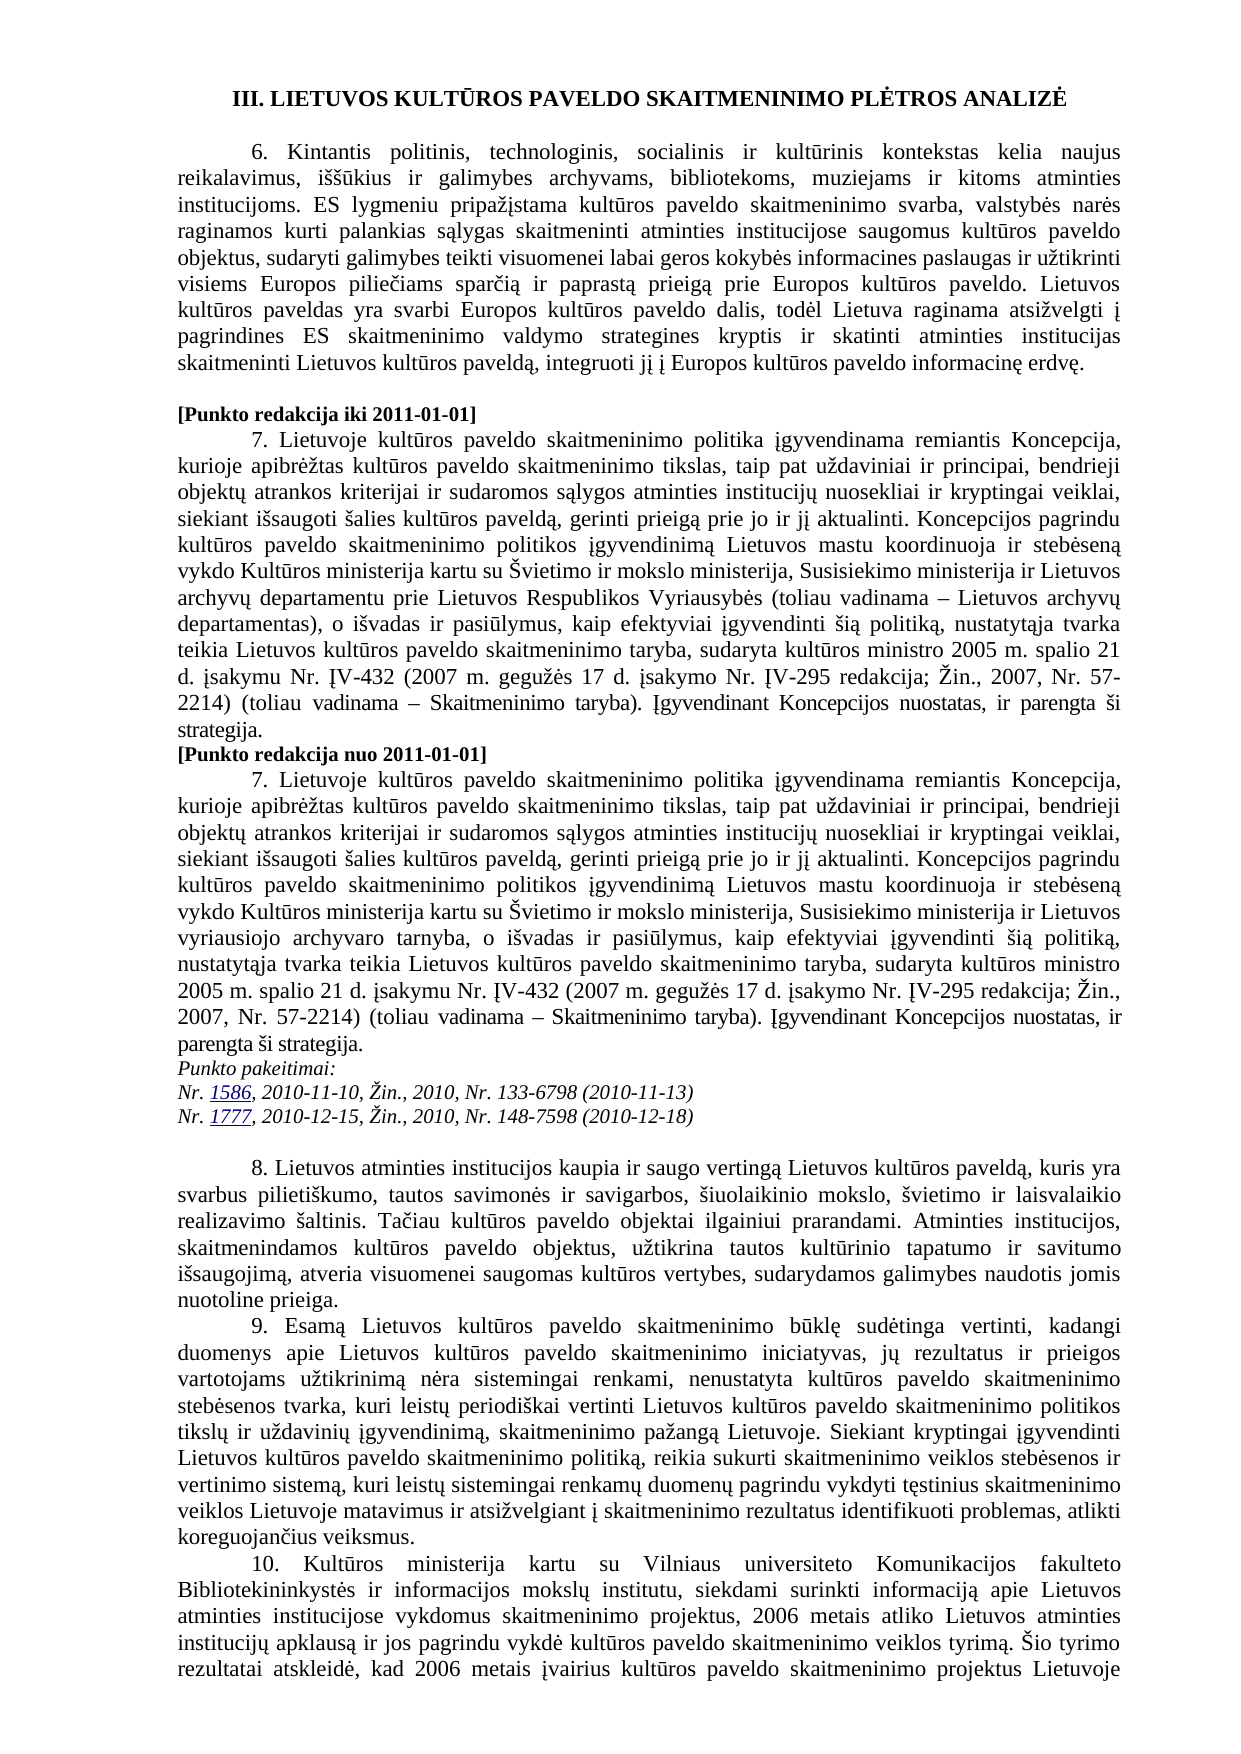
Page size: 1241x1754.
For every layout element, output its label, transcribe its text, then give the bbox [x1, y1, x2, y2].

text 7. Lietuvoje kultūros paveldo skaitmeninimo politika įgyvendinama remiantis Koncepcija, kurioje apibrėžtas kultūros paveldo skaitmeninimo tikslas, taip pat uždaviniai ir principai, bendrieji objektų atrankos kriterijai ir sudaromos sąlygos atminties institucijų nuosekliai ir kryptingai veiklai, siekiant išsaugoti šalies kultūros paveldą, gerinti prieigą prie jo ir jį aktualinti. Koncepcijos pagrindu kultūros paveldo skaitmeninimo politikos įgyvendinimą Lietuvos mastu koordinuoja ir stebėseną vykdo Kultūros ministerija kartu su Švietimo ir mokslo ministerija, Susisiekimo ministerija ir Lietuvos vyriausiojo archyvaro tarnyba, o išvadas ir pasiūlymus, kaip efektyviai įgyvendinti šią politiką, nustatytąja tvarka teikia Lietuvos kultūros paveldo skaitmeninimo taryba, sudaryta kultūros ministro 2005 m. spalio 21 d. įsakymu Nr. ĮV-432 (2007 m. gegužės 17 d. įsakymo Nr. ĮV-295 redakcija; Žin., 2007, Nr. 57-2214) (toliau vadinama – Skaitmeninimo taryba). Įgyvendinant Koncepcijos nuostatas, ir parengta ši strategija. [177, 766, 1122, 1056]
text 7. Lietuvoje kultūros paveldo skaitmeninimo politika įgyvendinama remiantis Koncepcija, kurioje apibrėžtas kultūros paveldo skaitmeninimo tikslas, taip pat uždaviniai ir principai, bendrieji objektų atrankos kriterijai ir sudaromos sąlygos atminties institucijų nuosekliai ir kryptingai veiklai, siekiant išsaugoti šalies kultūros paveldą, gerinti prieigą prie jo ir jį aktualinti. Koncepcijos pagrindu kultūros paveldo skaitmeninimo politikos įgyvendinimą Lietuvos mastu koordinuoja ir stebėseną vykdo Kultūros ministerija kartu su Švietimo ir mokslo ministerija, Susisiekimo ministerija ir Lietuvos archyvų departamentu prie Lietuvos Respublikos Vyriausybės (toliau vadinama – Lietuvos archyvų departamentas), o išvadas ir pasiūlymus, kaip efektyviai įgyvendinti šią politiką, nustatytąja tvarka teikia Lietuvos kultūros paveldo skaitmeninimo taryba, sudaryta kultūros ministro 2005 m. spalio 21 d. įsakymu Nr. ĮV-432 (2007 m. gegužės 17 d. įsakymo Nr. ĮV-295 redakcija; Žin., 2007, Nr. 57-2214) (toliau vadinama – Skaitmeninimo taryba). Įgyvendinant Koncepcijos nuostatas, ir parengta ši strategija. [177, 426, 1122, 742]
text 8. Lietuvos atminties institucijos kaupia ir saugo vertingą Lietuvos kultūros paveldą, kuris yra svarbus pilietiškumo, tautos savimonės ir savigarbos, šiuolaikinio mokslo, švietimo ir laisvalaikio realizavimo šaltinis. Tačiau kultūros paveldo objektai ilgainiui prarandami. Atminties institucijos, skaitmenindamos kultūros paveldo objektus, užtikrina tautos kultūrinio tapatumo ir savitumo išsaugojimą, atveria visuomenei saugomas kultūros vertybes, sudarydamos galimybes naudotis jomis nuotoline prieiga. [177, 1154, 1122, 1313]
text [Punkto redakcija nuo 2011-01-01] [177, 742, 1122, 766]
text Nr. 1777, 2010-12-15, Žin., 2010, Nr. 148-7598 (2010-12-18) [177, 1104, 1122, 1128]
text 6. Kintantis politinis, technologinis, socialinis ir kultūrinis kontekstas kelia naujus reikalavimus, iššūkius ir galimybes archyvams, bibliotekoms, muziejams ir kitoms atminties institucijoms. ES lygmeniu pripažįstama kultūros paveldo skaitmeninimo svarba, valstybės narės raginamos kurti palankias sąlygas skaitmeninti atminties institucijose saugomus kultūros paveldo objektus, sudaryti galimybes teikti visuomenei labai geros kokybės informacines paslaugas ir užtikrinti visiems Europos piliečiams sparčią ir paprastą prieigą prie Europos kultūros paveldo. Lietuvos kultūros paveldas yra svarbi Europos kultūros paveldo dalis, todėl Lietuva raginama atsižvelgti į pagrindines ES skaitmeninimo valdymo strategines kryptis ir skatinti atminties institucijas skaitmeninti Lietuvos kultūros paveldą, integruoti jį į Europos kultūros paveldo informacinę erdvę. [177, 138, 1122, 375]
text 9. Esamą Lietuvos kultūros paveldo skaitmeninimo būklę sudėtinga vertinti, kadangi duomenys apie Lietuvos kultūros paveldo skaitmeninimo iniciatyvas, jų rezultatus ir prieigos vartotojams užtikrinimą nėra sistemingai renkami, nenustatyta kultūros paveldo skaitmeninimo stebėsenos tvarka, kuri leistų periodiškai vertinti Lietuvos kultūros paveldo skaitmeninimo politikos tikslų ir uždavinių įgyvendinimą, skaitmeninimo pažangą Lietuvoje. Siekiant kryptingai įgyvendinti Lietuvos kultūros paveldo skaitmeninimo politiką, reikia sukurti skaitmeninimo veiklos stebėsenos ir vertinimo sistemą, kuri leistų sistemingai renkamų duomenų pagrindu vykdyti tęstinius skaitmeninimo veiklos Lietuvoje matavimus ir atsižvelgiant į skaitmeninimo rezultatus identifikuoti problemas, atlikti koreguojančius veiksmus. [177, 1313, 1122, 1550]
text III. LIETUVOS KULTŪROS PAVELDO SKAITMENINIMO PLĖTROS ANALIZĖ [177, 85, 1122, 112]
text Nr. 1586, 2010-11-10, Žin., 2010, Nr. 133-6798 (2010-11-13) [177, 1080, 1122, 1104]
text Punkto pakeitimai: [177, 1056, 1122, 1080]
text [Punkto redakcija iki 2011-01-01] [177, 402, 1122, 426]
text 10. Kultūros ministerija kartu su Vilniaus universiteto Komunikacijos fakulteto Bibliotekininkystės ir informacijos mokslų institutu, siekdami surinkti informaciją apie Lietuvos atminties institucijose vykdomus skaitmeninimo projektus, 2006 metais atliko Lietuvos atminties institucijų apklausą ir jos pagrindu vykdė kultūros paveldo skaitmeninimo veiklos tyrimą. Šio tyrimo rezultatai atskleidė, kad 2006 metais įvairius kultūros paveldo skaitmeninimo projektus Lietuvoje [177, 1550, 1122, 1682]
